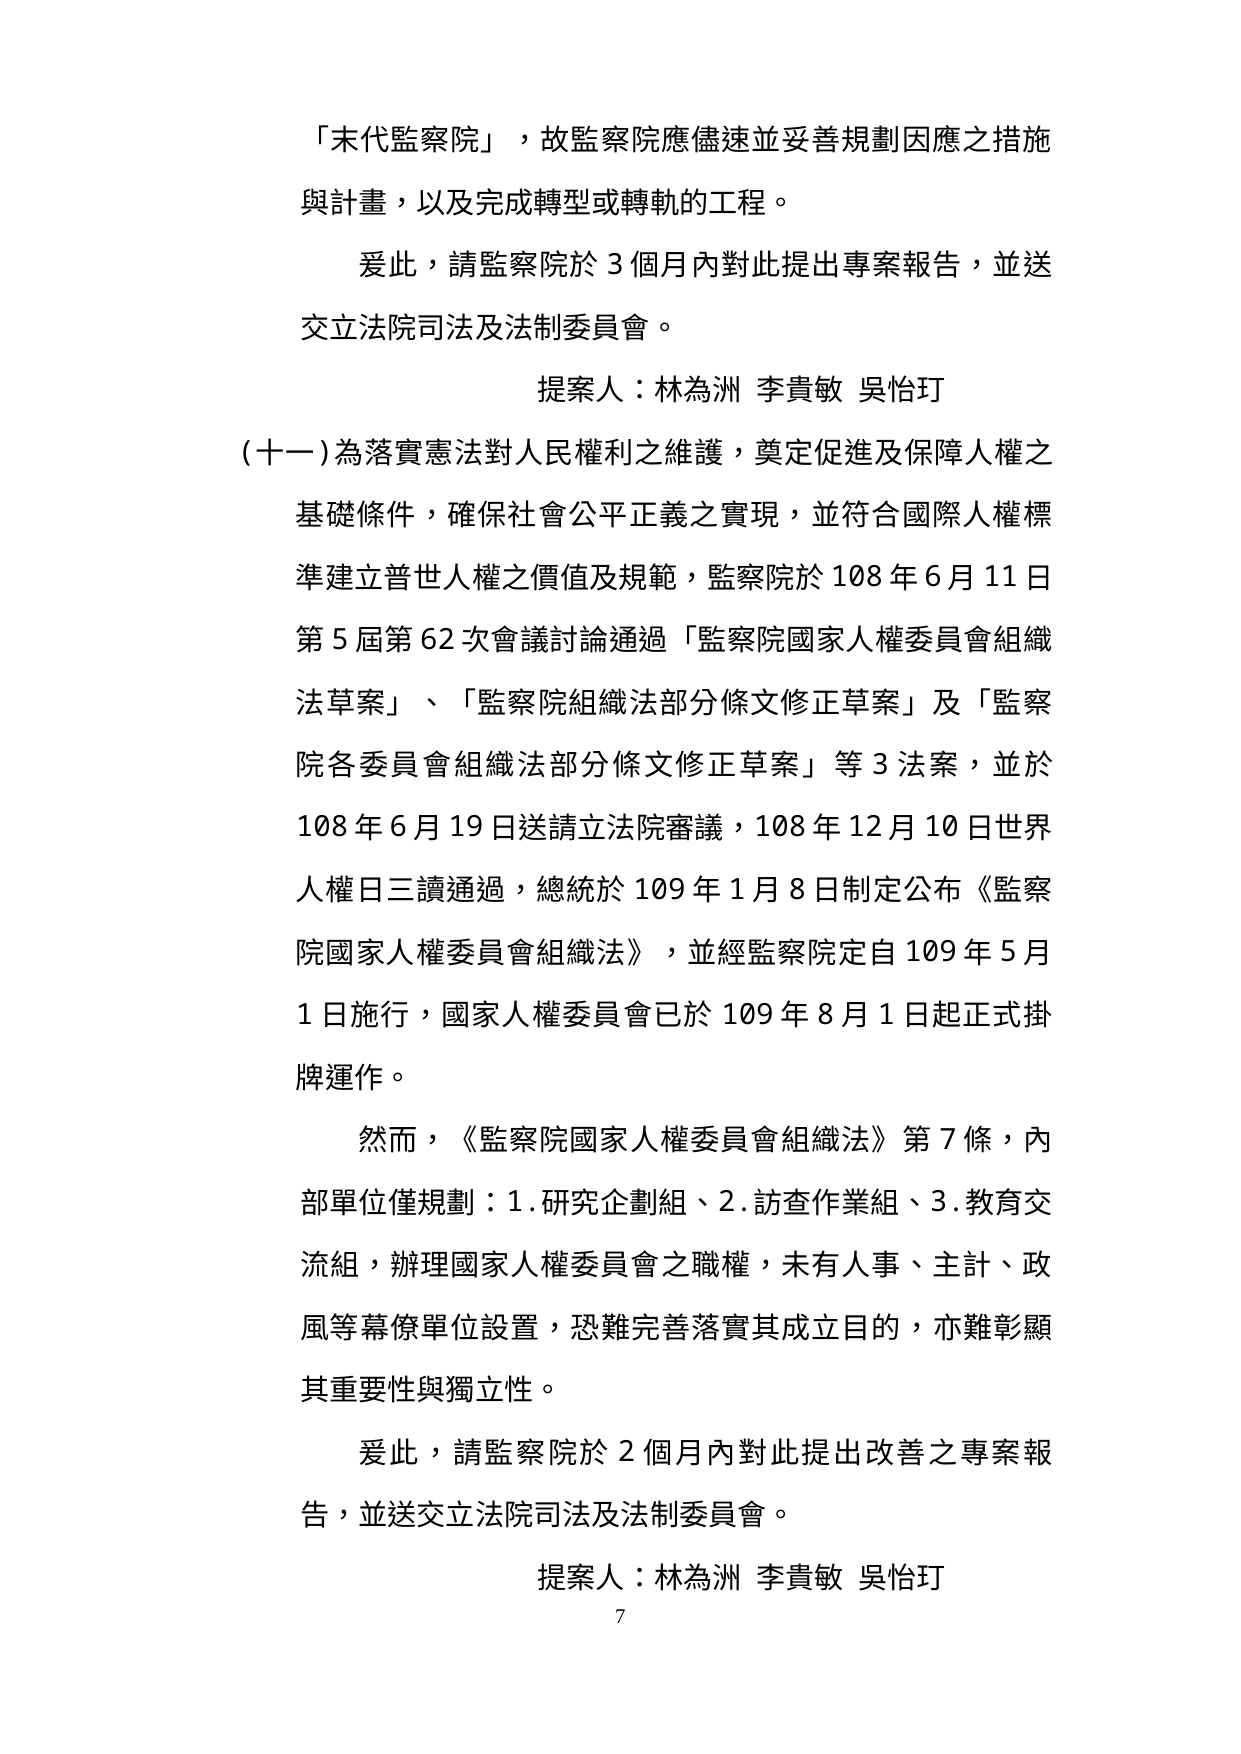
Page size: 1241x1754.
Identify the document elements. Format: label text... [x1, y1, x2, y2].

text 爰此，請監察院於3個月內對此提出專案報告，並送交立法院司法及法制委員會。 [300, 221, 1053, 346]
text (十一)為落實憲法對人民權利之維護，奠定促進及保障人權之基礎條件，確保社會公平正義之實現，並符合國際人權標準建立普世人權之價值及規範，監察院於108年6月11日第5屆第62次會議討論通過「監察院國家人權委員會組織法草案」、「監察院組織法部分條文修正草案」及「監察院各委員會組織法部分條文修正草案」等3法案，並於108年6月19日送請立法院審議，108年12月10日世界人權日三讀通過，總統於109年1月8日制定公布《監察院國家人權委員會組織法》，並經監察院定自109年5月1日施行，國家人權委員會已於109年8月1日起正式掛牌運作。 [237, 409, 1053, 1096]
text 提案人：林為洲 李貴敏 吳怡玎 [537, 346, 1053, 409]
text 然而，《監察院國家人權委員會組織法》第7條，內部單位僅規劃：1.研究企劃組、2.訪查作業組、3.教育交流組，辦理國家人權委員會之職權，未有人事、主計、政風等幕僚單位設置，恐難完善落實其成立目的，亦難彰顯其重要性與獨立性。 [300, 1096, 1053, 1409]
text 提案人：林為洲 李貴敏 吳怡玎 [537, 1534, 1053, 1596]
text 「末代監察院」，故監察院應儘速並妥善規劃因應之措施與計畫，以及完成轉型或轉軌的工程。 [300, 96, 1053, 221]
text 爰此，請監察院於2個月內對此提出改善之專案報告，並送交立法院司法及法制委員會。 [300, 1409, 1053, 1534]
